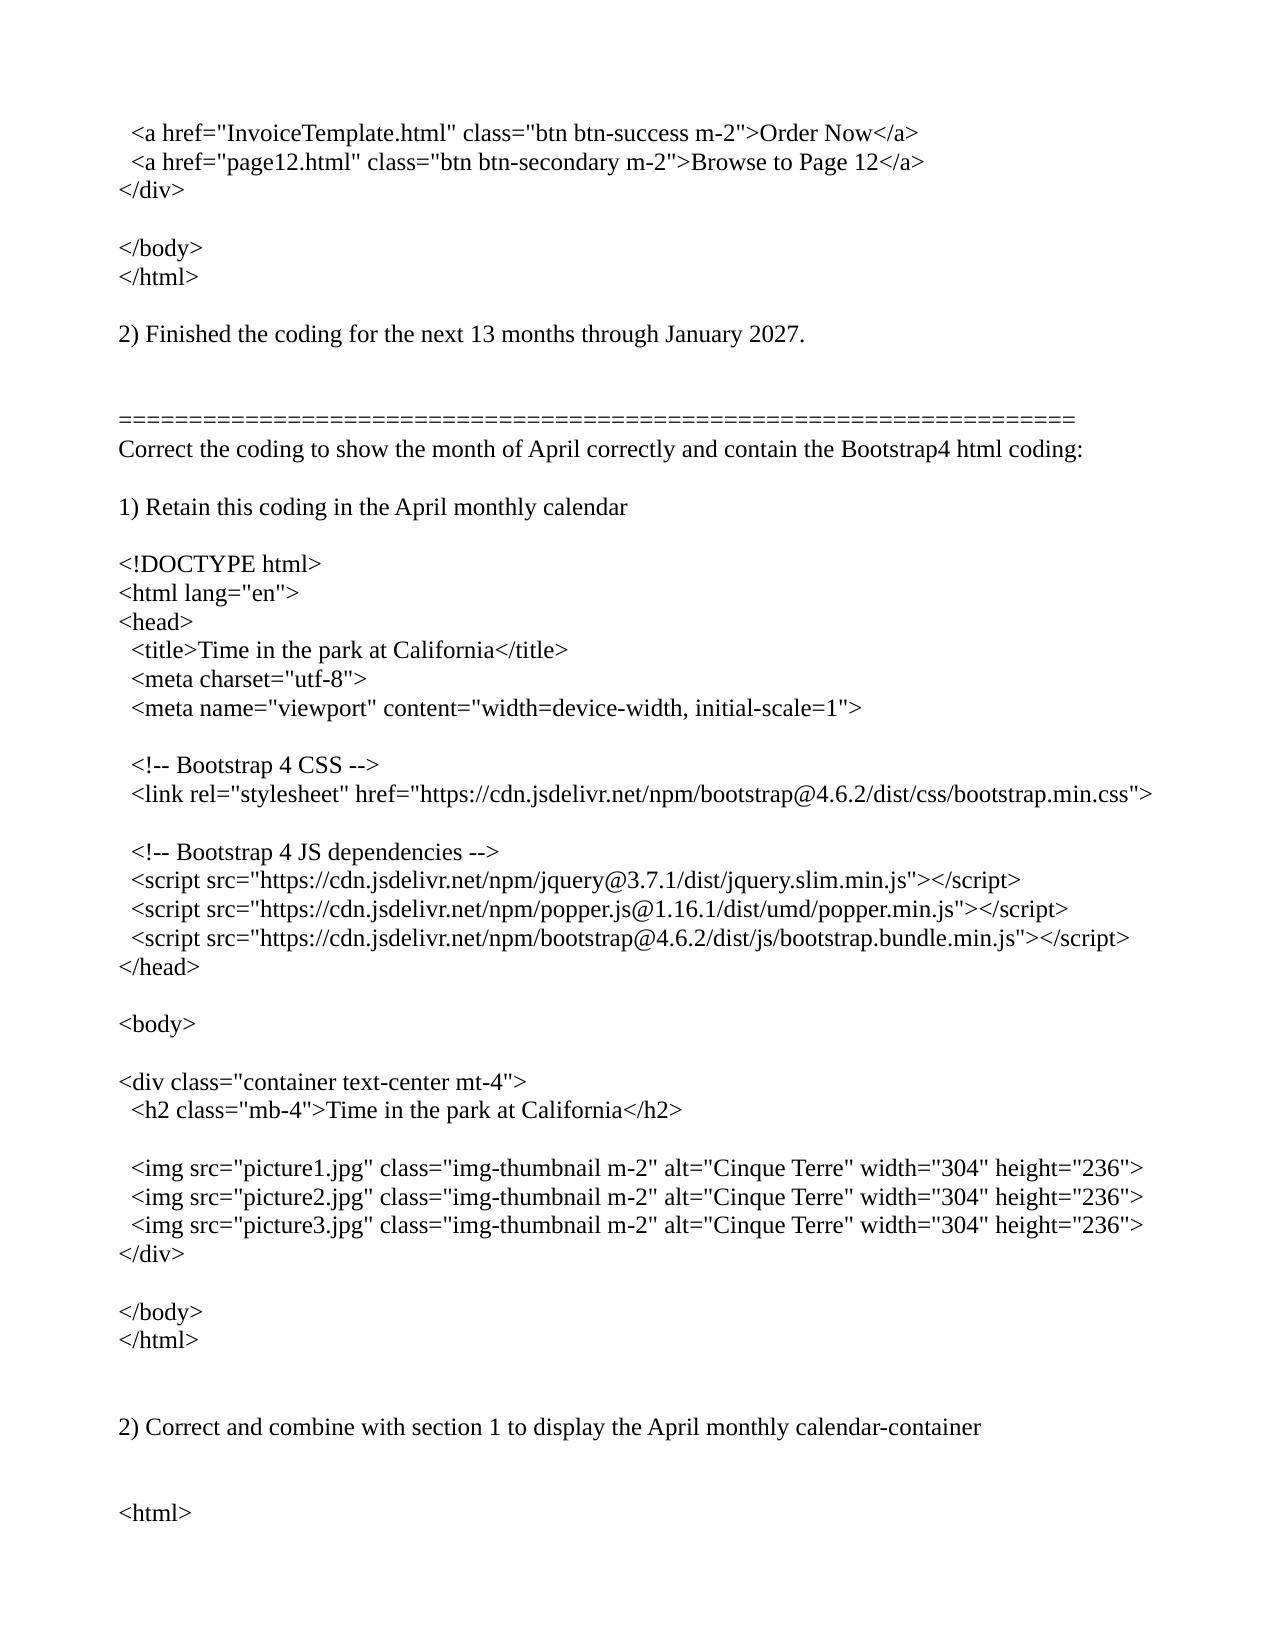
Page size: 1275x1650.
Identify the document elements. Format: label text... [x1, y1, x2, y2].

text <img src="picture1.jpg" class="img-thumbnail m-2" alt="Cinque Terre" width="304" height="236"> [118, 1153, 1157, 1182]
text <script src="https://cdn.jsdelivr.net/npm/jquery@3.7.1/dist/jquery.slim.min.js"></script> [118, 866, 1157, 894]
text <!DOCTYPE html> [118, 549, 1157, 578]
text <h2 class="mb-4">Time in the park at California</h2> [118, 1096, 1157, 1124]
text <head> [118, 607, 1157, 636]
text <html lang="en"> [118, 578, 1157, 607]
text 2) Finished the coding for the next 13 months through January 2027. [118, 319, 1157, 348]
text <img src="picture3.jpg" class="img-thumbnail m-2" alt="Cinque Terre" width="304" height="236"> [118, 1211, 1157, 1239]
text </html> [118, 262, 1157, 291]
text <!-- Bootstrap 4 CSS --> [118, 751, 1157, 779]
text 1) Retain this coding in the April monthly calendar [118, 492, 1157, 521]
text </body> [118, 1297, 1157, 1326]
text </div> [118, 1239, 1157, 1268]
text <html> [118, 1498, 1157, 1527]
text </body> [118, 233, 1157, 262]
text <div class="container text-center mt-4"> [118, 1067, 1157, 1096]
text <script src="https://cdn.jsdelivr.net/npm/popper.js@1.16.1/dist/umd/popper.min.js"></script> [118, 894, 1157, 923]
text <title>Time in the park at California</title> [118, 636, 1157, 664]
text <meta name="viewport" content="width=device-width, initial-scale=1"> [118, 693, 1157, 722]
text </div> [118, 176, 1157, 204]
text <link rel="stylesheet" href="https://cdn.jsdelivr.net/npm/bootstrap@4.6.2/dist/css/bootstrap.min.css"> [118, 779, 1157, 808]
text </html> [118, 1326, 1157, 1354]
text <body> [118, 1009, 1157, 1038]
text <a href="InvoiceTemplate.html" class="btn btn-success m-2">Order Now</a> [118, 118, 1157, 147]
text ==================================================================== [118, 406, 1157, 434]
text <img src="picture2.jpg" class="img-thumbnail m-2" alt="Cinque Terre" width="304" height="236"> [118, 1182, 1157, 1211]
text <script src="https://cdn.jsdelivr.net/npm/bootstrap@4.6.2/dist/js/bootstrap.bundle.min.js"></script> [118, 923, 1157, 952]
text </head> [118, 952, 1157, 981]
text <meta charset="utf-8"> [118, 664, 1157, 693]
text Correct the coding to show the month of April correctly and contain the Bootstrap4 html coding: [118, 434, 1157, 463]
text 2) Correct and combine with section 1 to display the April monthly calendar-container [118, 1412, 1157, 1441]
text <a href="page12.html" class="btn btn-secondary m-2">Browse to Page 12</a> [118, 147, 1157, 176]
text <!-- Bootstrap 4 JS dependencies --> [118, 837, 1157, 866]
